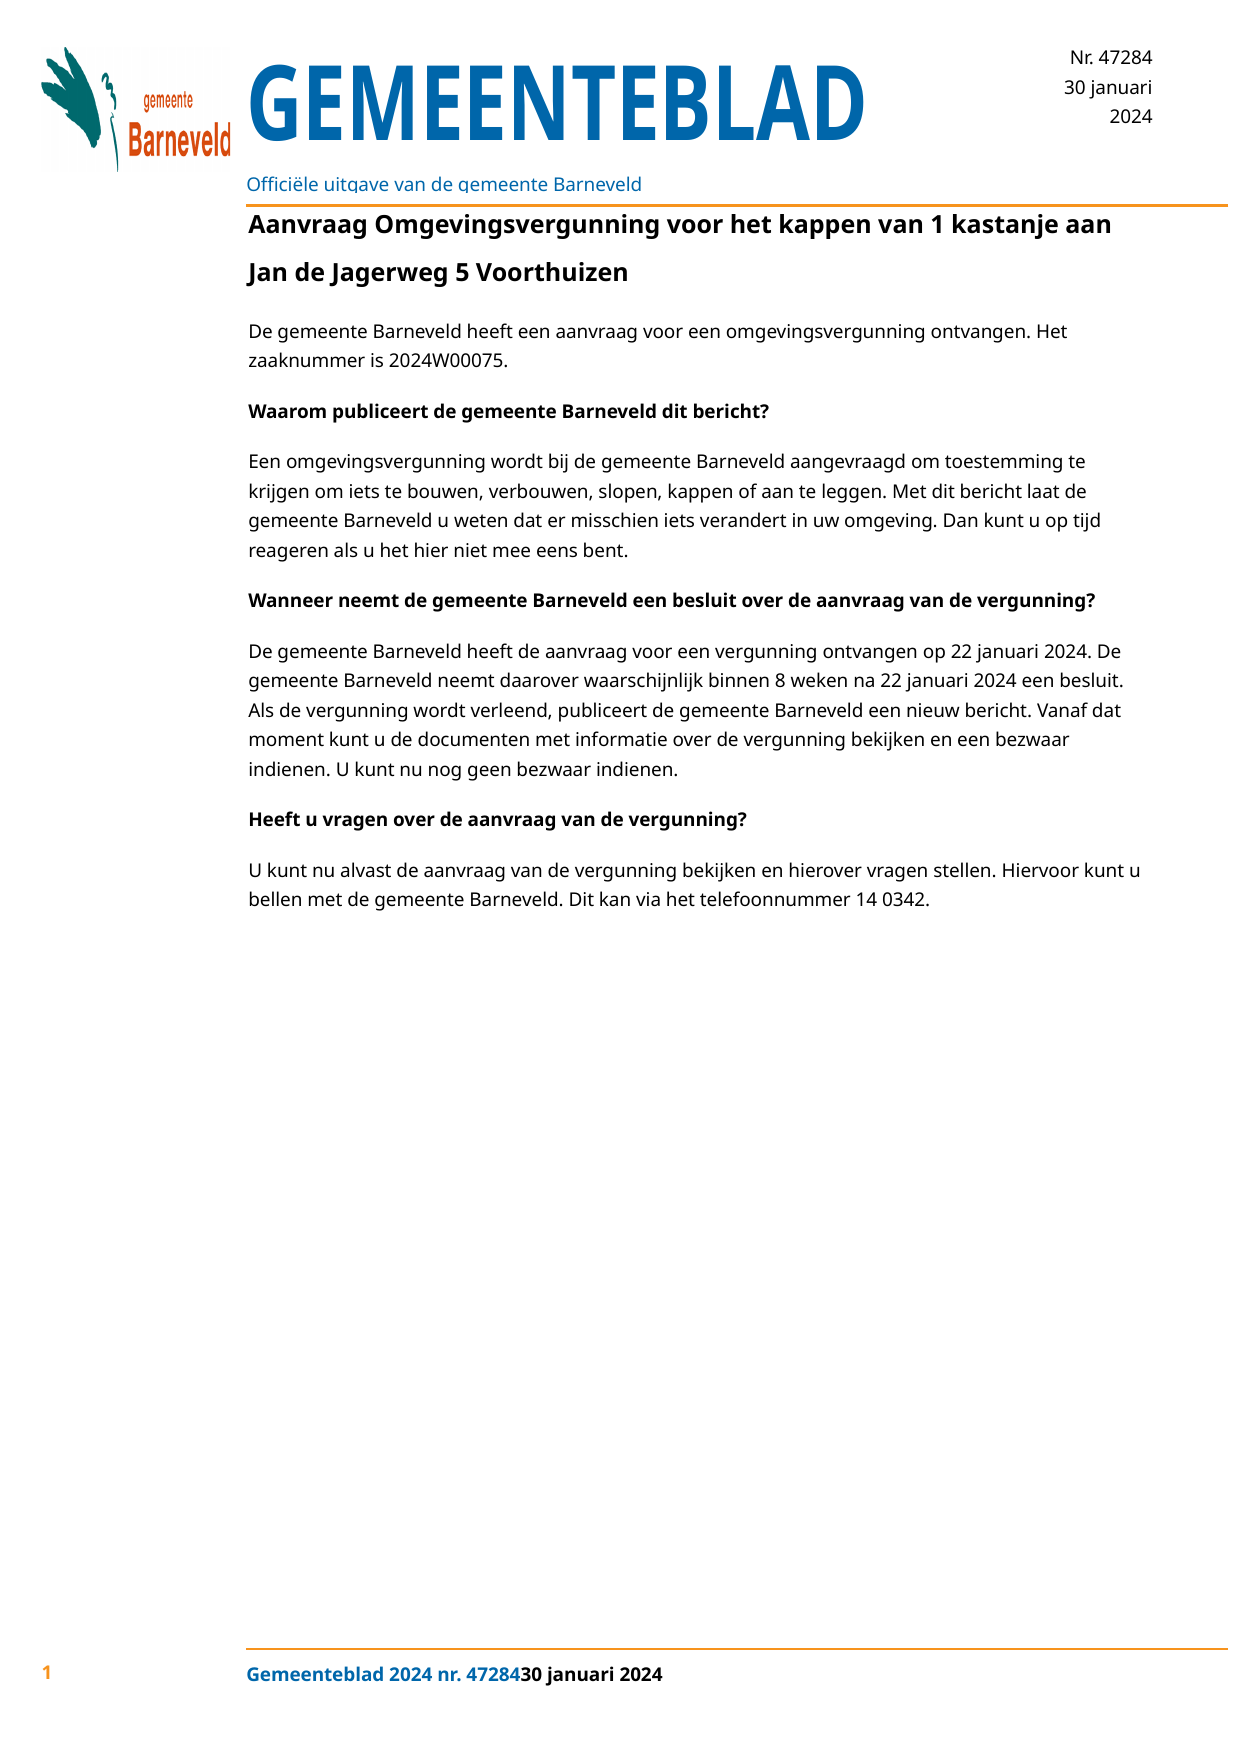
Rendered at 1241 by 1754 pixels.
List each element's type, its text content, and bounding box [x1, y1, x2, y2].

text U kunt nu alvast de aanvraag van de vergunning bekijken en hierover vragen stellen. Hiervoor kunt u bellen met de gemeente Barneveld. Dit kan via het telefoonnummer 14 0342. [248, 857, 1152, 912]
text De gemeente Barneveld heeft een aanvraag voor een omgevingsvergunning ontvangen. Het zaaknummer is 2024W00075. [248, 318, 1152, 373]
text Wanneer neemt de gemeente Barneveld een besluit over de aanvraag van de vergunning? [248, 587, 1152, 613]
text Heeft u vragen over de aanvraag van de vergunning? [248, 807, 1152, 832]
text Aanvraag Omgevingsvergunning voor het kappen van 1 kastanje aan Jan de Jagerweg 5 Voorthuizen [248, 207, 1152, 288]
text Een omgevingsvergunning wordt bij de gemeente Barneveld aangevraagd om toestemming te krijgen om iets te bouwen, verbouwen, slopen, kappen of aan te leggen. Met dit bericht laat de gemeente Barneveld u weten dat er misschien iets verandert in uw omgeving. Dan kunt u op tijd reageren als u het hier niet mee eens bent. [248, 448, 1152, 563]
text Waarom publiceert de gemeente Barneveld dit bericht? [248, 398, 1152, 424]
text De gemeente Barneveld heeft de aanvraag voor een vergunning ontvangen op 22 januari 2024. De gemeente Barneveld neemt daarover waarschijnlijk binnen 8 weken na 22 januari 2024 een besluit. Als de vergunning wordt verleend, publiceert de gemeente Barneveld een nieuw bericht. Vanaf dat moment kunt u de documenten met informatie over de vergunning bekijken en een bezwaar indienen. U kunt nu nog geen bezwaar indienen. [248, 638, 1152, 782]
picture [41, 47, 231, 172]
